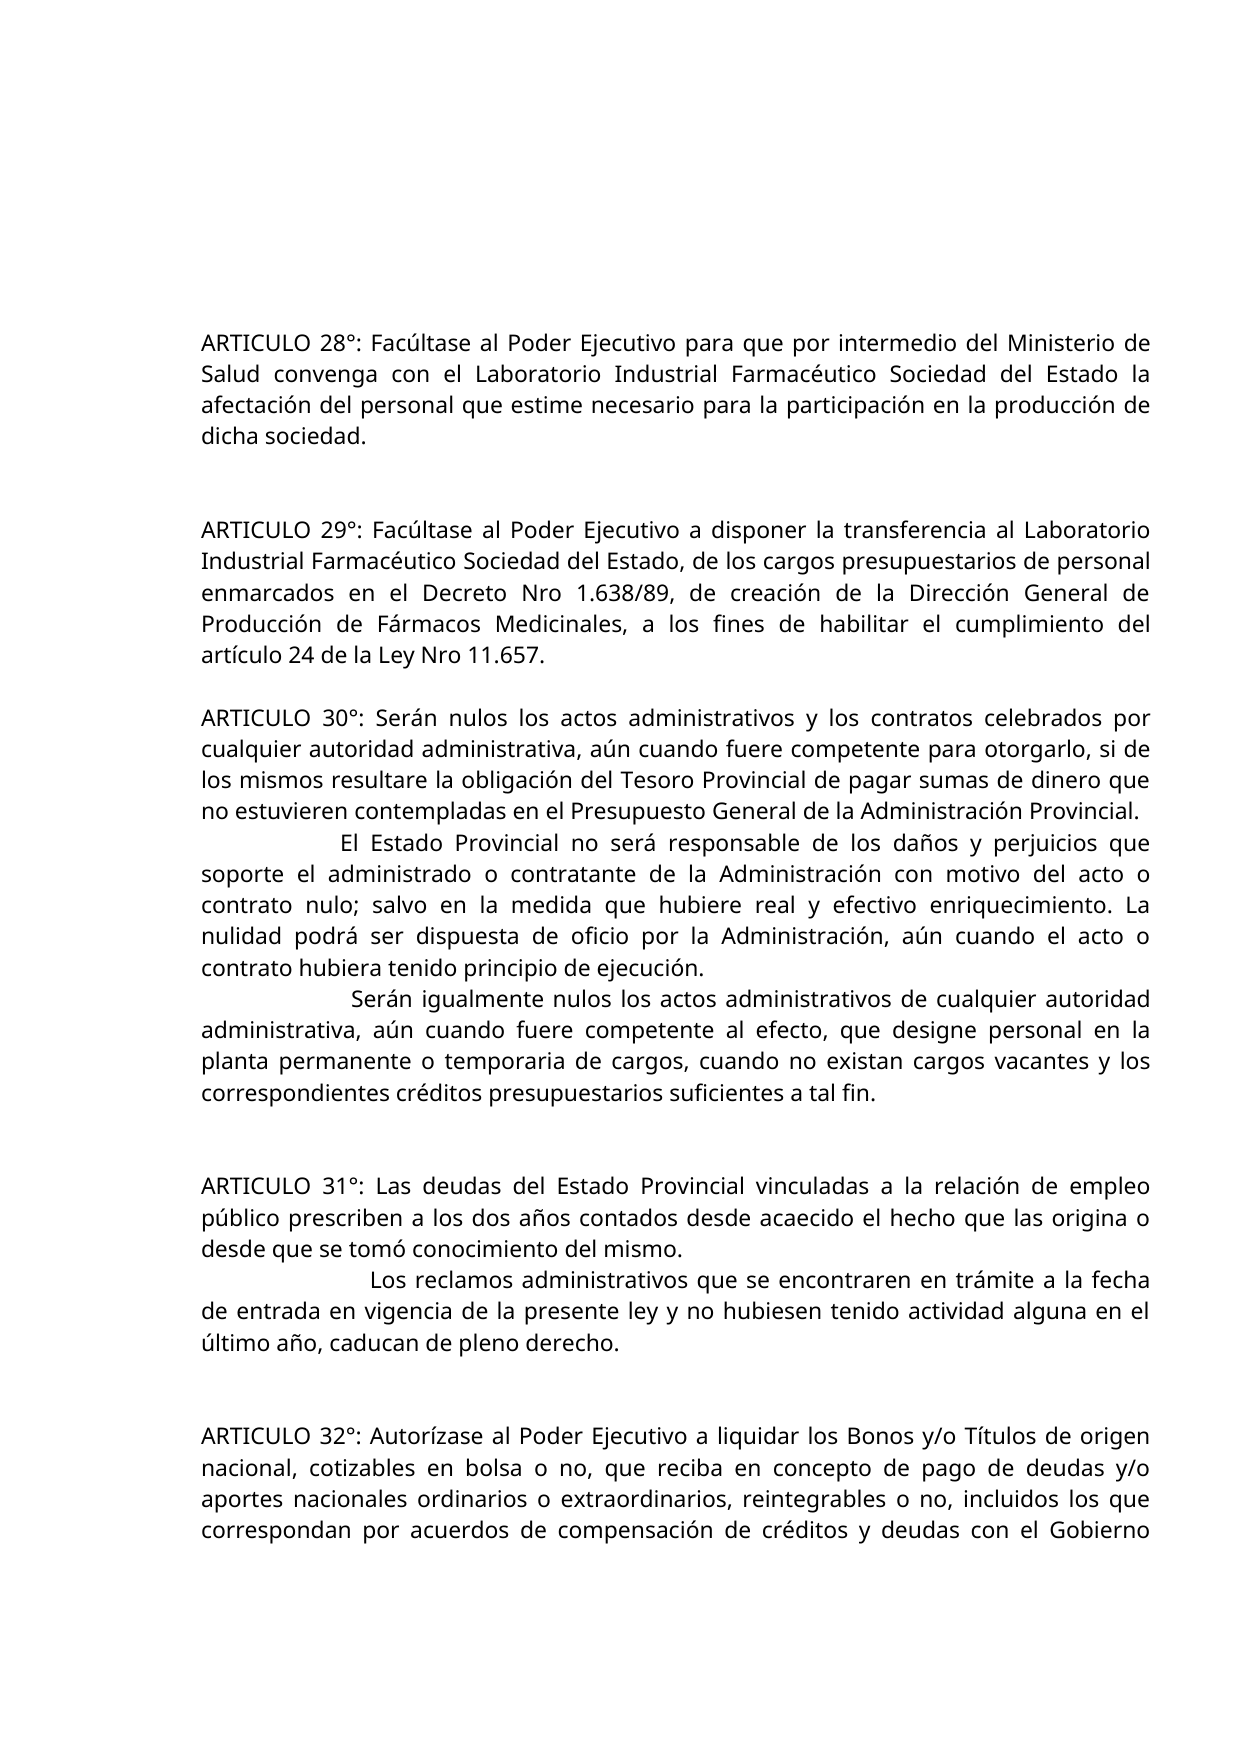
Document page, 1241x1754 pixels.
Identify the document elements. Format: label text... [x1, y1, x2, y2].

text ARTICULO 32°: Autorízase al Poder Ejecutivo a liquidar los Bonos y/o Títulos de origen nacional, cotizables en bolsa o no, que reciba en concepto de pago de deudas y/o aportes nacionales ordinarios o extraordinarios, reintegrables o no, incluidos los que correspondan por acuerdos de compensación de créditos y deudas con el Gobierno [201, 1420, 1152, 1545]
text ARTICULO 31°: Las deudas del Estado Provincial vinculadas a la relación de empleo público prescriben a los dos años contados desde acaecido el hecho que las origina o desde que se tomó conocimiento del mismo. [201, 1170, 1152, 1264]
text Los reclamos administrativos que se encontraren en trámite a la fecha de entrada en vigencia de la presente ley y no hubiesen tenido actividad alguna en el último año, caducan de pleno derecho. [201, 1264, 1152, 1358]
text El Estado Provincial no será responsable de los daños y perjuicios que soporte el administrado o contratante de la Administración con motivo del acto o contrato nulo; salvo en la medida que hubiere real y efectivo enriquecimiento. La nulidad podrá ser dispuesta de oficio por la Administración, aún cuando el acto o contrato hubiera tenido principio de ejecución. [201, 827, 1152, 983]
text ARTICULO 28°: Facúltase al Poder Ejecutivo para que por intermedio del Ministerio de Salud convenga con el Laboratorio Industrial Farmacéutico Sociedad del Estado la afectación del personal que estime necesario para la participación en la producción de dicha sociedad. [201, 327, 1152, 452]
text ARTICULO 29°: Facúltase al Poder Ejecutivo a disponer la transferencia al Laboratorio Industrial Farmacéutico Sociedad del Estado, de los cargos presupuestarios de personal enmarcados en el Decreto Nro 1.638/89, de creación de la Dirección General de Producción de Fármacos Medicinales, a los fines de habilitar el cumplimiento del artículo 24 de la Ley Nro 11.657. [201, 514, 1152, 670]
text ARTICULO 30°: Serán nulos los actos administrativos y los contratos celebrados por cualquier autoridad administrativa, aún cuando fuere competente para otorgarlo, si de los mismos resultare la obligación del Tesoro Provincial de pagar sumas de dinero que no estuvieren contempladas en el Presupuesto General de la Administración Provincial. [201, 702, 1152, 827]
text Serán igualmente nulos los actos administrativos de cualquier autoridad administrativa, aún cuando fuere competente al efecto, que designe personal en la planta permanente o temporaria de cargos, cuando no existan cargos vacantes y los correspondientes créditos presupuestarios suficientes a tal fin. [201, 983, 1152, 1108]
